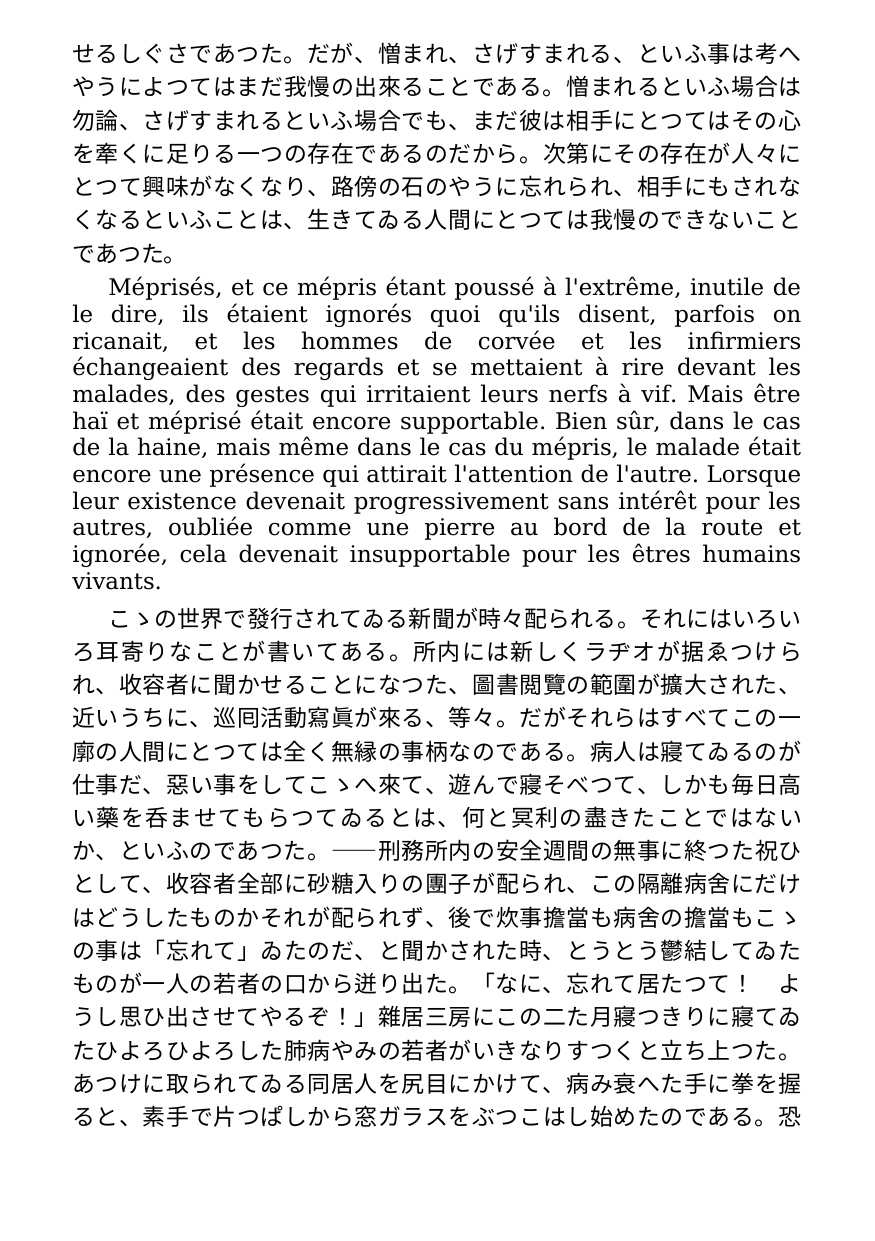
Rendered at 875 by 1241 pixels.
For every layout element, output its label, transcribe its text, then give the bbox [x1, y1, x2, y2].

text Méprisés, et ce mépris étant poussé à l'extrême, inutile de le dire, ils étaient ignorés quoi qu'ils disent, parfois on ricanait, et les hommes de corvée et les infirmiers échangeaient des regards et se mettaient à rire devant les malades, des gestes qui irritaient leurs nerfs à vif. Mais être haï et méprisé était encore supportable. Bien sûr, dans le cas de la haine, mais même dans le cas du mépris, le malade était encore une présence qui attirait l'attention de l'autre. Lorsque leur existence devenait progressivement sans intérêt pour les autres, oubliée comme une pierre au bord de la route et ignorée, cela devenait insupportable pour les êtres humains vivants. [72, 274, 802, 594]
text こゝの世界で發行されてゐる新聞が時々配られる。それにはいろいろ耳寄りなことが書いてある。所内には新しくラヂオが据ゑつけられ、收容者に聞かせることになつた、圖書閲覽の範圍が擴大された、近いうちに、巡囘活動寫眞が來る、等々。だがそれらはすべてこの一廓の人間にとつては全く無縁の事柄なのである。病人は寢てゐるのが仕事だ、惡い事をしてこゝへ來て、遊んで寢そべつて、しかも毎日高い藥を呑ませてもらつてゐるとは、何と冥利の盡きたことではないか、といふのであつた。――刑務所内の安全週間の無事に終つた祝ひとして、收容者全部に砂糖入りの團子が配られ、この隔離病舍にだけはどうしたものかそれが配られず、後で炊事擔當も病舍の擔當もこゝの事は「忘れて」ゐたのだ、と聞かされた時、とうとう鬱結してゐたものが一人の若者の口から迸り出た。「なに、忘れて居たつて！ ようし思ひ出させてやるぞ！」雜居三房にこの二た月寢つきりに寢てゐたひよろひよろした肺病やみの若者がいきなりすつくと立ち上つた。あつけに取られてゐる同居人を尻目にかけて、病み衰へた手に拳を握ると、素手で片つぱしから窓ガラスをぶつこはし始めたのである。恐 [72, 601, 802, 1132]
text せるしぐさであつた。だが、憎まれ、さげすまれる、といふ事は考へやうによつてはまだ我慢の出來ることである。憎まれるといふ場合は勿論、さげすまれるといふ場合でも、まだ彼は相手にとつてはその心を牽くに足りる一つの存在であるのだから。次第にその存在が人々にとつて興味がなくなり、路傍の石のやうに忘れられ、相手にもされなくなるといふことは、生きてゐる人間にとつては我慢のできないことであつた。 [72, 36, 802, 269]
